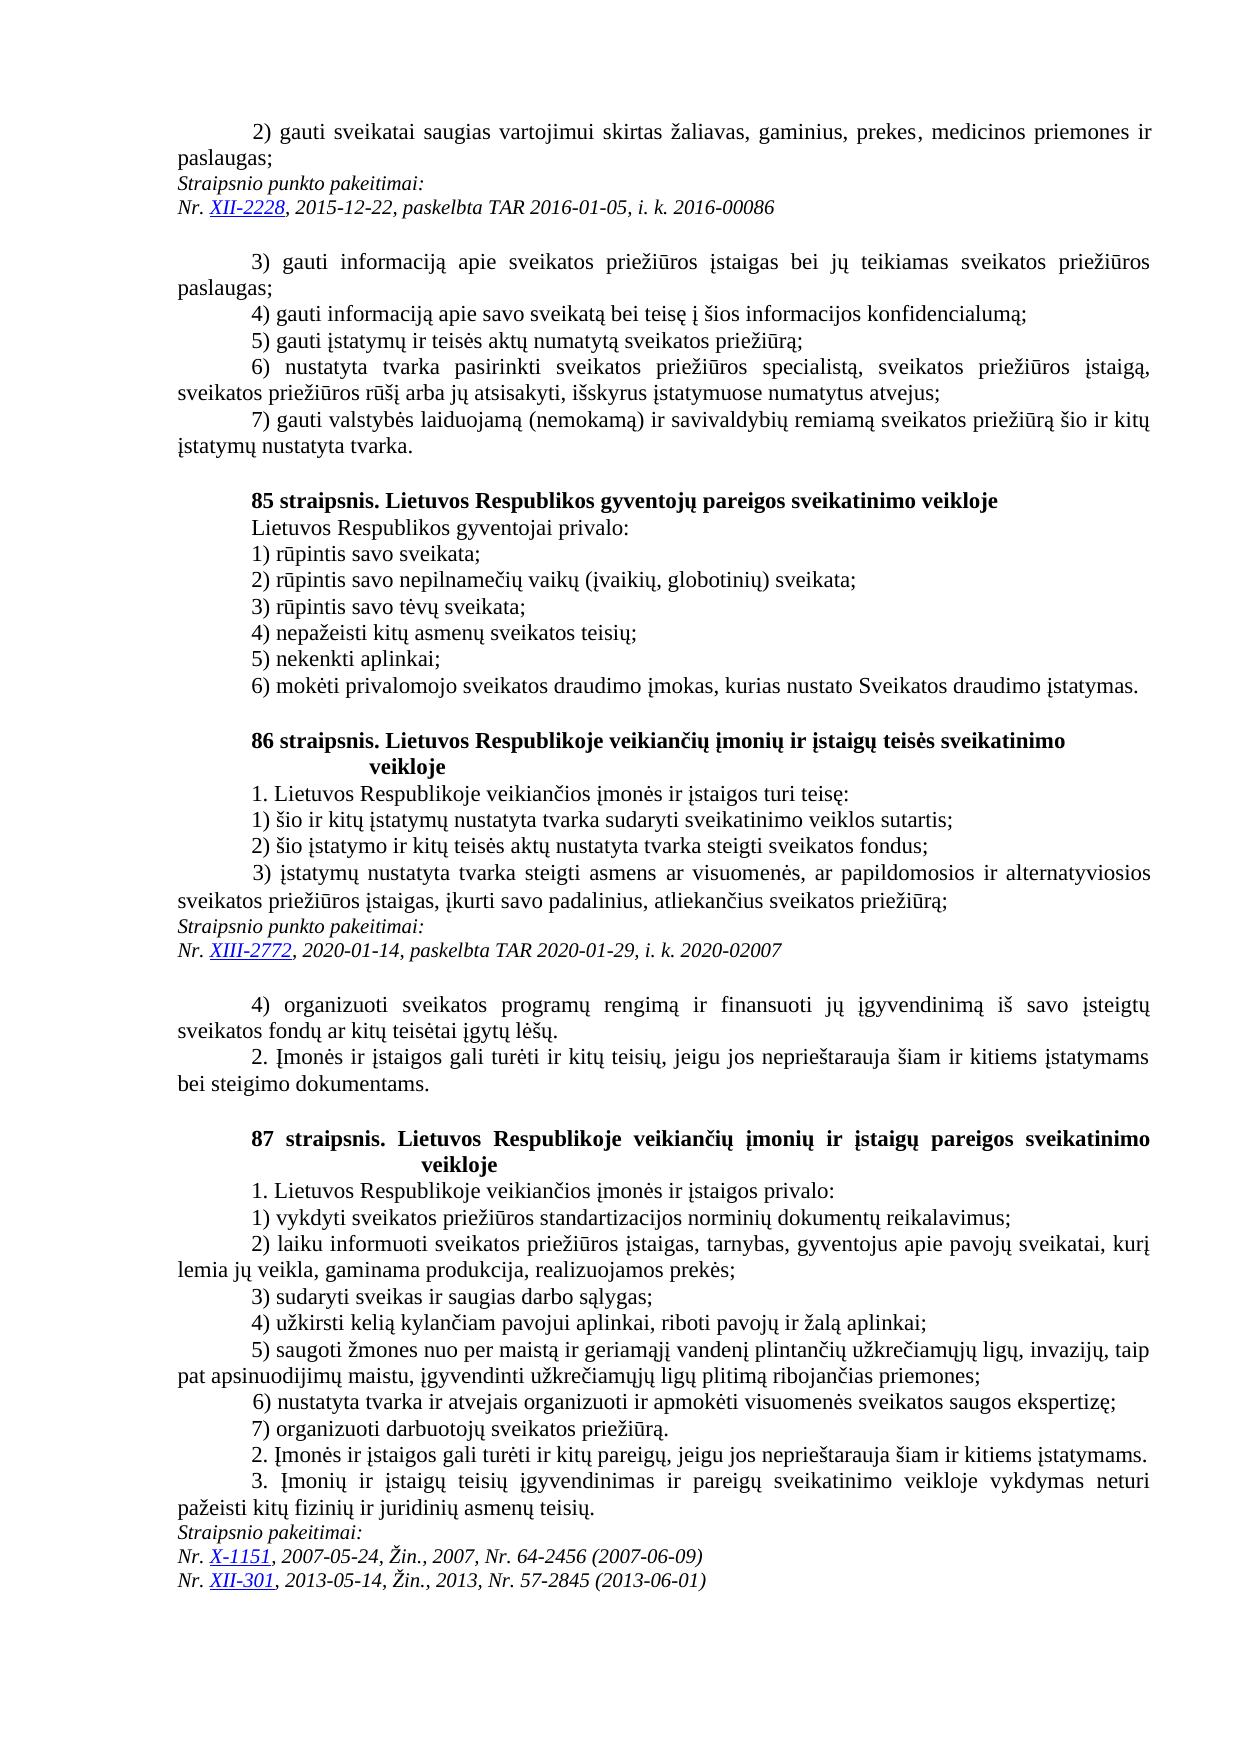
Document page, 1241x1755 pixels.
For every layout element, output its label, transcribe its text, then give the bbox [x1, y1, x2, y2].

text 86 straipsnis. Lietuvos Respublikoje veikiančių įmonių ir įstaigų teisės sveikatinimo [251, 727, 1152, 753]
text 1) vykdyti sveikatos priežiūros standartizacijos norminių dokumentų reikalavimus; [177, 1204, 1152, 1230]
text 85 straipsnis. Lietuvos Respublikos gyventojų pareigos sveikatinimo veikloje [177, 487, 1152, 514]
text Straipsnio punkto pakeitimai: [177, 914, 1152, 938]
text 2) rūpintis savo nepilnamečių vaikų (įvaikių, globotinių) sveikata; [177, 566, 1152, 593]
text Nr. X-1151, 2007-05-24, Žin., 2007, Nr. 64-2456 (2007-06-09) [177, 1544, 1152, 1568]
text 2) šio įstatymo ir kitų teisės aktų nustatyta tvarka steigti sveikatos fondus; [177, 832, 1152, 859]
text Nr. XII-301, 2013-05-14, Žin., 2013, Nr. 57-2845 (2013-06-01) [177, 1568, 1152, 1592]
text 4) užkirsti kelią kylančiam pavojui aplinkai, riboti pavojų ir žalą aplinkai; [177, 1309, 1152, 1336]
text 1) rūpintis savo sveikata; [177, 540, 1152, 566]
text 4) nepažeisti kitų asmenų sveikatos teisių; [177, 619, 1152, 645]
text 3. Įmonių ir įstaigų teisių įgyvendinimas ir pareigų sveikatinimo veikloje vykdymas neturi pažeisti kitų fizinių ir juridinių asmenų teisių. [177, 1467, 1152, 1520]
text 7) gauti valstybės laiduojamą (nemokamą) ir savivaldybių remiamą sveikatos priežiūrą šio ir kitų įstatymų nustatyta tvarka. [177, 406, 1152, 458]
text 5) saugoti žmones nuo per maistą ir geriamąjį vandenį plintančių užkrečiamųjų ligų, invazijų, taip pat apsinuodijimų maistu, įgyvendinti užkrečiamųjų ligų plitimą ribojančias priemones; [177, 1336, 1152, 1388]
text Nr. XII-2228, 2015-12-22, paskelbta TAR 2016-01-05, i. k. 2016-00086 [177, 195, 1152, 219]
text 2. Įmonės ir įstaigos gali turėti ir kitų pareigų, jeigu jos neprieštarauja šiam ir kitiems įstatymams. [177, 1441, 1152, 1467]
text 6) nustatyta tvarka ir atvejais organizuoti ir apmokėti visuomenės sveikatos saugos ekspertizę; [177, 1388, 1152, 1415]
text 5) gauti įstatymų ir teisės aktų numatytą sveikatos priežiūrą; [177, 327, 1152, 353]
text 6) mokėti privalomojo sveikatos draudimo įmokas, kurias nustato Sveikatos draudimo įstatymas. [177, 672, 1152, 698]
text 3) rūpintis savo tėvų sveikata; [177, 593, 1152, 619]
text 7) organizuoti darbuotojų sveikatos priežiūrą. [177, 1415, 1152, 1441]
text 2. Įmonės ir įstaigos gali turėti ir kitų teisių, jeigu jos neprieštarauja šiam ir kitiems įstatymams bei steigimo dokumentams. [177, 1043, 1152, 1096]
text 1. Lietuvos Respublikoje veikiančios įmonės ir įstaigos privalo: [177, 1177, 1152, 1204]
text 3) sudaryti sveikas ir saugias darbo sąlygas; [177, 1283, 1152, 1309]
text 2) gauti sveikatai saugias vartojimui skirtas žaliavas, gaminius, prekes, medicinos priemones ir paslaugas; [177, 118, 1152, 171]
text 3) gauti informaciją apie sveikatos priežiūros įstaigas bei jų teikiamas sveikatos priežiūros paslaugas; [177, 248, 1152, 300]
text Lietuvos Respublikos gyventojai privalo: [177, 514, 1152, 540]
text 6) nustatyta tvarka pasirinkti sveikatos priežiūros specialistą, sveikatos priežiūros įstaigą, sveikatos priežiūros rūšį arba jų atsisakyti, išskyrus įstatymuose numatytus atvejus; [177, 353, 1152, 406]
text Nr. XIII-2772, 2020-01-14, paskelbta TAR 2020-01-29, i. k. 2020-02007 [177, 938, 1152, 962]
text 4) organizuoti sveikatos programų rengimą ir finansuoti jų įgyvendinimą iš savo įsteigtų sveikatos fondų ar kitų teisėtai įgytų lėšų. [177, 991, 1152, 1043]
text 5) nekenkti aplinkai; [177, 645, 1152, 672]
text 2) laiku informuoti sveikatos priežiūros įstaigas, tarnybas, gyventojus apie pavojų sveikatai, kurį lemia jų veikla, gaminama produkcija, realizuojamos prekės; [177, 1230, 1152, 1283]
text 1) šio ir kitų įstatymų nustatyta tvarka sudaryti sveikatinimo veiklos sutartis; [177, 806, 1152, 832]
text 4) gauti informaciją apie savo sveikatą bei teisę į šios informacijos konfidencialumą; [177, 300, 1152, 327]
text 1. Lietuvos Respublikoje veikiančios įmonės ir įstaigos turi teisę: [177, 779, 1152, 806]
text Straipsnio punkto pakeitimai: [177, 171, 1152, 195]
text veikloje [369, 753, 1152, 779]
text 87 straipsnis. Lietuvos Respublikoje veikiančių įmonių ir įstaigų pareigos sveikatinimo veikloje [251, 1125, 1152, 1177]
text 3) įstatymų nustatyta tvarka steigti asmens ar visuomenės, ar papildomosios ir alternatyviosios sveikatos priežiūros įstaigas, įkurti savo padalinius, atliekančius sveikatos priežiūrą; [177, 859, 1152, 914]
text Straipsnio pakeitimai: [177, 1520, 1152, 1544]
